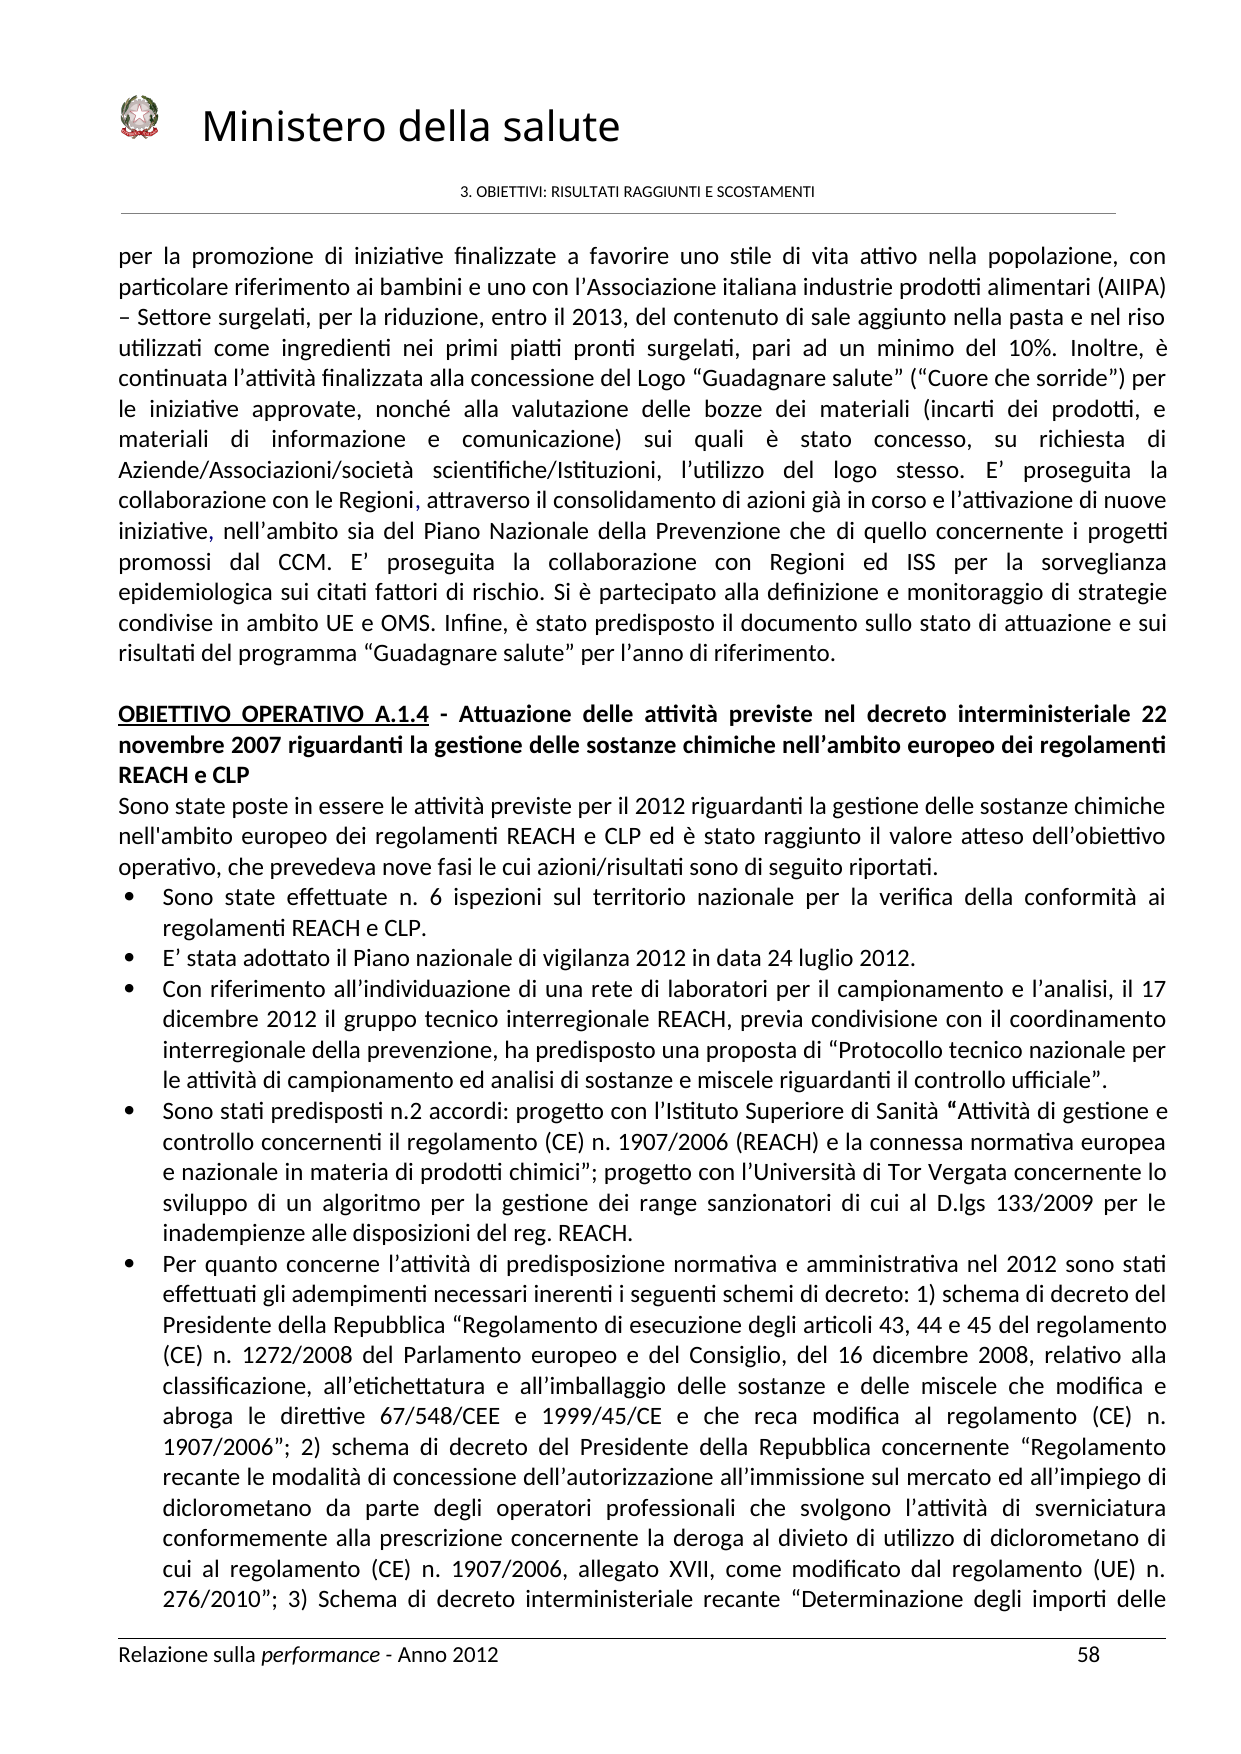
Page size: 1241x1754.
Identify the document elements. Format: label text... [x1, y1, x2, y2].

text per la promozione di iniziative finalizzate a favorire uno stile di vita attivo nella popolazione, con particolare riferimento ai bambini e uno con l’Associazione italiana industrie prodotti alimentari (AIIPA) – Settore surgelati, per la riduzione, entro il 2013, del contenuto di sale aggiunto nella pasta e nel riso utilizzati come ingredienti nei primi piatti pronti surgelati, pari ad un minimo del 10%. Inoltre, è continuata l’attività finalizzata alla concessione del Logo “Guadagnare salute” (“Cuore che sorride”) per le iniziative approvate, nonché alla valutazione delle bozze dei materiali (incarti dei prodotti, e materiali di informazione e comunicazione) sui quali è stato concesso, su richiesta di Aziende/Associazioni/società scientifiche/Istituzioni, l’utilizzo del logo stesso. E’ proseguita la collaborazione con le Regioni, attraverso il consolidamento di azioni già in corso e l’attivazione di nuove iniziative, nell’ambito sia del Piano Nazionale della Prevenzione che di quello concernente i progetti promossi dal CCM. E’ proseguita la collaborazione con Regioni ed ISS per la sorveglianza epidemiologica sui citati fattori di rischio. Si è partecipato alla definizione e monitoraggio di strategie condivise in ambito UE e OMS. Infine, è stato predisposto il documento sullo stato di attuazione e sui risultati del programma “Guadagnare salute” per l’anno di riferimento. [118, 241, 1168, 668]
picture [119, 93, 161, 141]
list Sono state effettuate n. 6 ispezioni sul territorio nazionale per la verifica della conformità ai regolamenti REACH e CLP. [125, 881, 1168, 942]
text OBIETTIVO OPERATIVO A.1.4 - Attuazione delle attività previste nel decreto interministeriale 22 novembre 2007 riguardanti la gestione delle sostanze chimiche nell’ambito europeo dei regolamenti REACH e CLP [118, 698, 1168, 790]
list E’ stata adottato il Piano nazionale di vigilanza 2012 in data 24 luglio 2012. [125, 942, 1168, 973]
list Per quanto concerne l’attività di predisposizione normativa e amministrativa nel 2012 sono stati effettuati gli adempimenti necessari inerenti i seguenti schemi di decreto: 1) schema di decreto del Presidente della Repubblica “Regolamento di esecuzione degli articoli 43, 44 e 45 del regolamento (CE) n. 1272/2008 del Parlamento europeo e del Consiglio, del 16 dicembre 2008, relativo alla classificazione, all’etichettatura e all’imballaggio delle sostanze e delle miscele che modifica e abroga le direttive 67/548/CEE e 1999/45/CE e che reca modifica al regolamento (CE) n. 1907/2006”; 2) schema di decreto del Presidente della Repubblica concernente “Regolamento recante le modalità di concessione dell’autorizzazione all’immissione sul mercato ed all’impiego di diclorometano da parte degli operatori professionali che svolgono l’attività di sverniciatura conformemente alla prescrizione concernente la deroga al divieto di utilizzo di diclorometano di cui al regolamento (CE) n. 1907/2006, allegato XVII, come modificato dal regolamento (UE) n. 276/2010”; 3) Schema di decreto interministeriale recante “Determinazione degli importi delle [125, 1248, 1168, 1614]
list Sono stati predisposti n.2 accordi: progetto con l’Istituto Superiore di Sanità “Attività di gestione e controllo concernenti il regolamento (CE) n. 1907/2006 (REACH) e la connessa normativa europea e nazionale in materia di prodotti chimici”; progetto con l’Università di Tor Vergata concernente lo sviluppo di un algoritmo per la gestione dei range sanzionatori di cui al D.lgs 133/2009 per le inadempienze alle disposizioni del reg. REACH. [125, 1095, 1168, 1248]
text Sono state poste in essere le attività previste per il 2012 riguardanti la gestione delle sostanze chimiche nell'ambito europeo dei regolamenti REACH e CLP ed è stato raggiunto il valore atteso dell’obiettivo operativo, che prevedeva nove fasi le cui azioni/risultati sono di seguito riportati. [118, 790, 1168, 881]
list Con riferimento all’individuazione di una rete di laboratori per il campionamento e l’analisi, il 17 dicembre 2012 il gruppo tecnico interregionale REACH, previa condivisione con il coordinamento interregionale della prevenzione, ha predisposto una proposta di “Protocollo tecnico nazionale per le attività di campionamento ed analisi di sostanze e miscele riguardanti il controllo ufficiale”. [125, 973, 1168, 1095]
